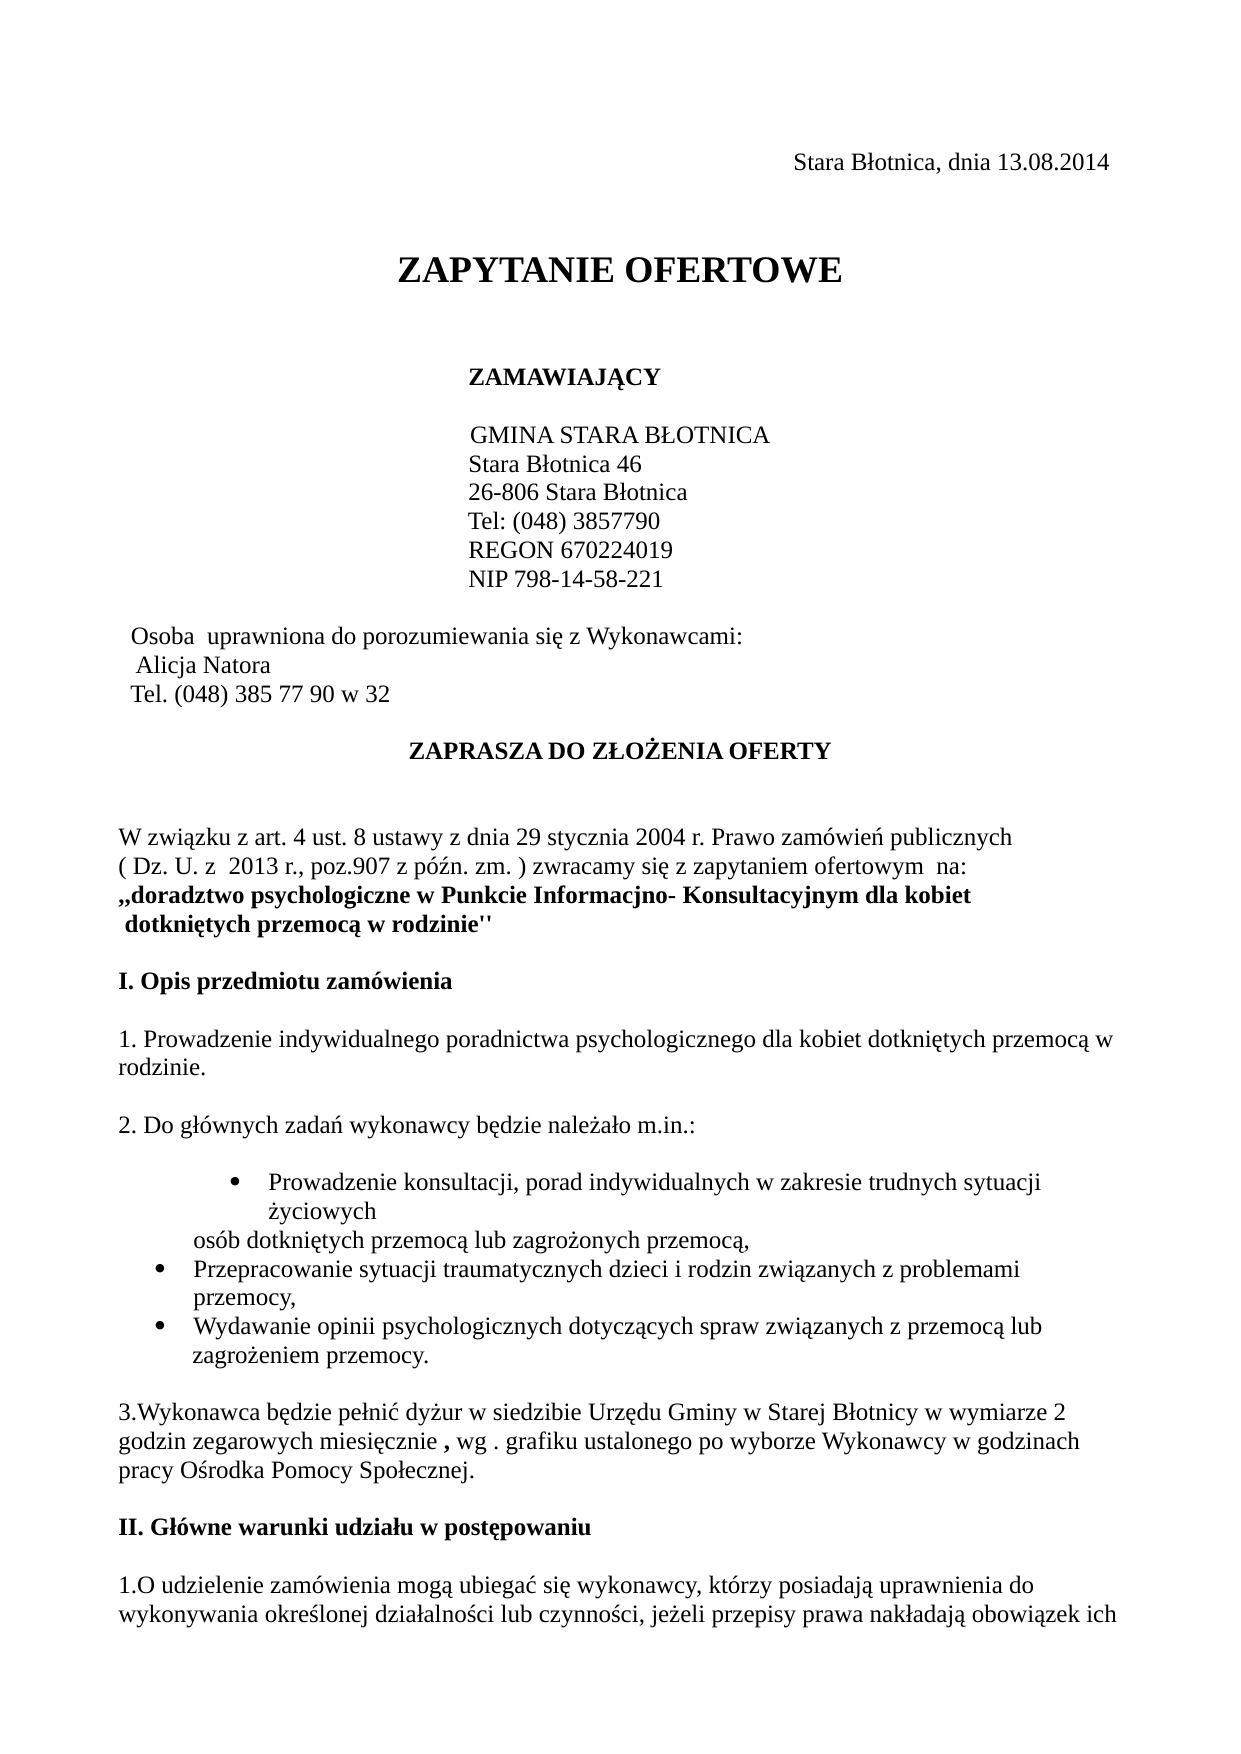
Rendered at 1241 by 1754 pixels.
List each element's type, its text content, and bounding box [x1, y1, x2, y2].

text Stara Błotnica, dnia 13.08.2014 [118, 147, 1122, 176]
list Wydawanie opinii psychologicznych dotyczących spraw związanych z przemocą lub [156, 1311, 1122, 1340]
list Przepracowanie sytuacji traumatycznych dzieci i rodzin związanych z problemami [156, 1254, 1122, 1282]
text 1. Prowadzenie indywidualnego poradnictwa psychologicznego dla kobiet dotkniętych przemocą w rodzinie. [118, 1024, 1122, 1081]
text ZAPYTANIE OFERTOWE [118, 247, 1122, 291]
text W związku z art. 4 ust. 8 ustawy z dnia 29 stycznia 2004 r. Prawo zamówień publicznych [118, 822, 1122, 851]
text Osoba uprawniona do porozumiewania się z Wykonawcami: [118, 621, 1122, 650]
text ,,doradztwo psychologiczne w Punkcie Informacjno- Konsultacyjnym dla kobiet dotkniętych przemocą w rodzinie'' [118, 880, 1122, 937]
text ( Dz. U. z 2013 r., poz.907 z późn. zm. ) zwracamy się z zapytaniem ofertowym na: [118, 851, 1122, 880]
text 3.Wykonawca będzie pełnić dyżur w siedzibie Urzędu Gminy w Starej Błotnicy w wymiarze 2 godzin zegarowych miesięcznie , wg . grafiku ustalonego po wyborze Wykonawcy w godzinach pracy Ośrodka Pomocy Społecznej. [118, 1397, 1122, 1484]
text REGON 670224019 NIP 798-14-58-221 [118, 535, 1122, 592]
text Alicja Natora [118, 650, 1122, 679]
text GMINA STARA BŁOTNICA [118, 420, 1122, 449]
text ZAPRASZA DO ZŁOŻENIA OFERTY [118, 736, 1122, 765]
text przemocy, [118, 1282, 1122, 1311]
text Stara Błotnica 46 26-806 Stara Błotnica Tel: (048) 3857790 [118, 449, 1122, 535]
text 1.O udzielenie zamówienia mogą ubiegać się wykonawcy, którzy posiadają uprawnienia do wykonywania określonej działalności lub czynności, jeżeli przepisy prawa nakładają obowiązek ich [118, 1570, 1122, 1627]
text Tel. (048) 385 77 90 w 32 [118, 679, 1122, 707]
text osób dotkniętych przemocą lub zagrożonych przemocą, [118, 1225, 1122, 1254]
text zagrożeniem przemocy. [118, 1340, 1122, 1369]
text II. Główne warunki udziału w postępowaniu [118, 1512, 1122, 1541]
text 2. Do głównych zadań wykonawcy będzie należało m.in.: [118, 1110, 1122, 1167]
list Prowadzenie konsultacji, porad indywidualnych w zakresie trudnych sytuacji życiowych [231, 1167, 1122, 1225]
text I. Opis przedmiotu zamówienia [118, 966, 1122, 995]
text ZAMAWIAJĄCY [118, 362, 1122, 391]
